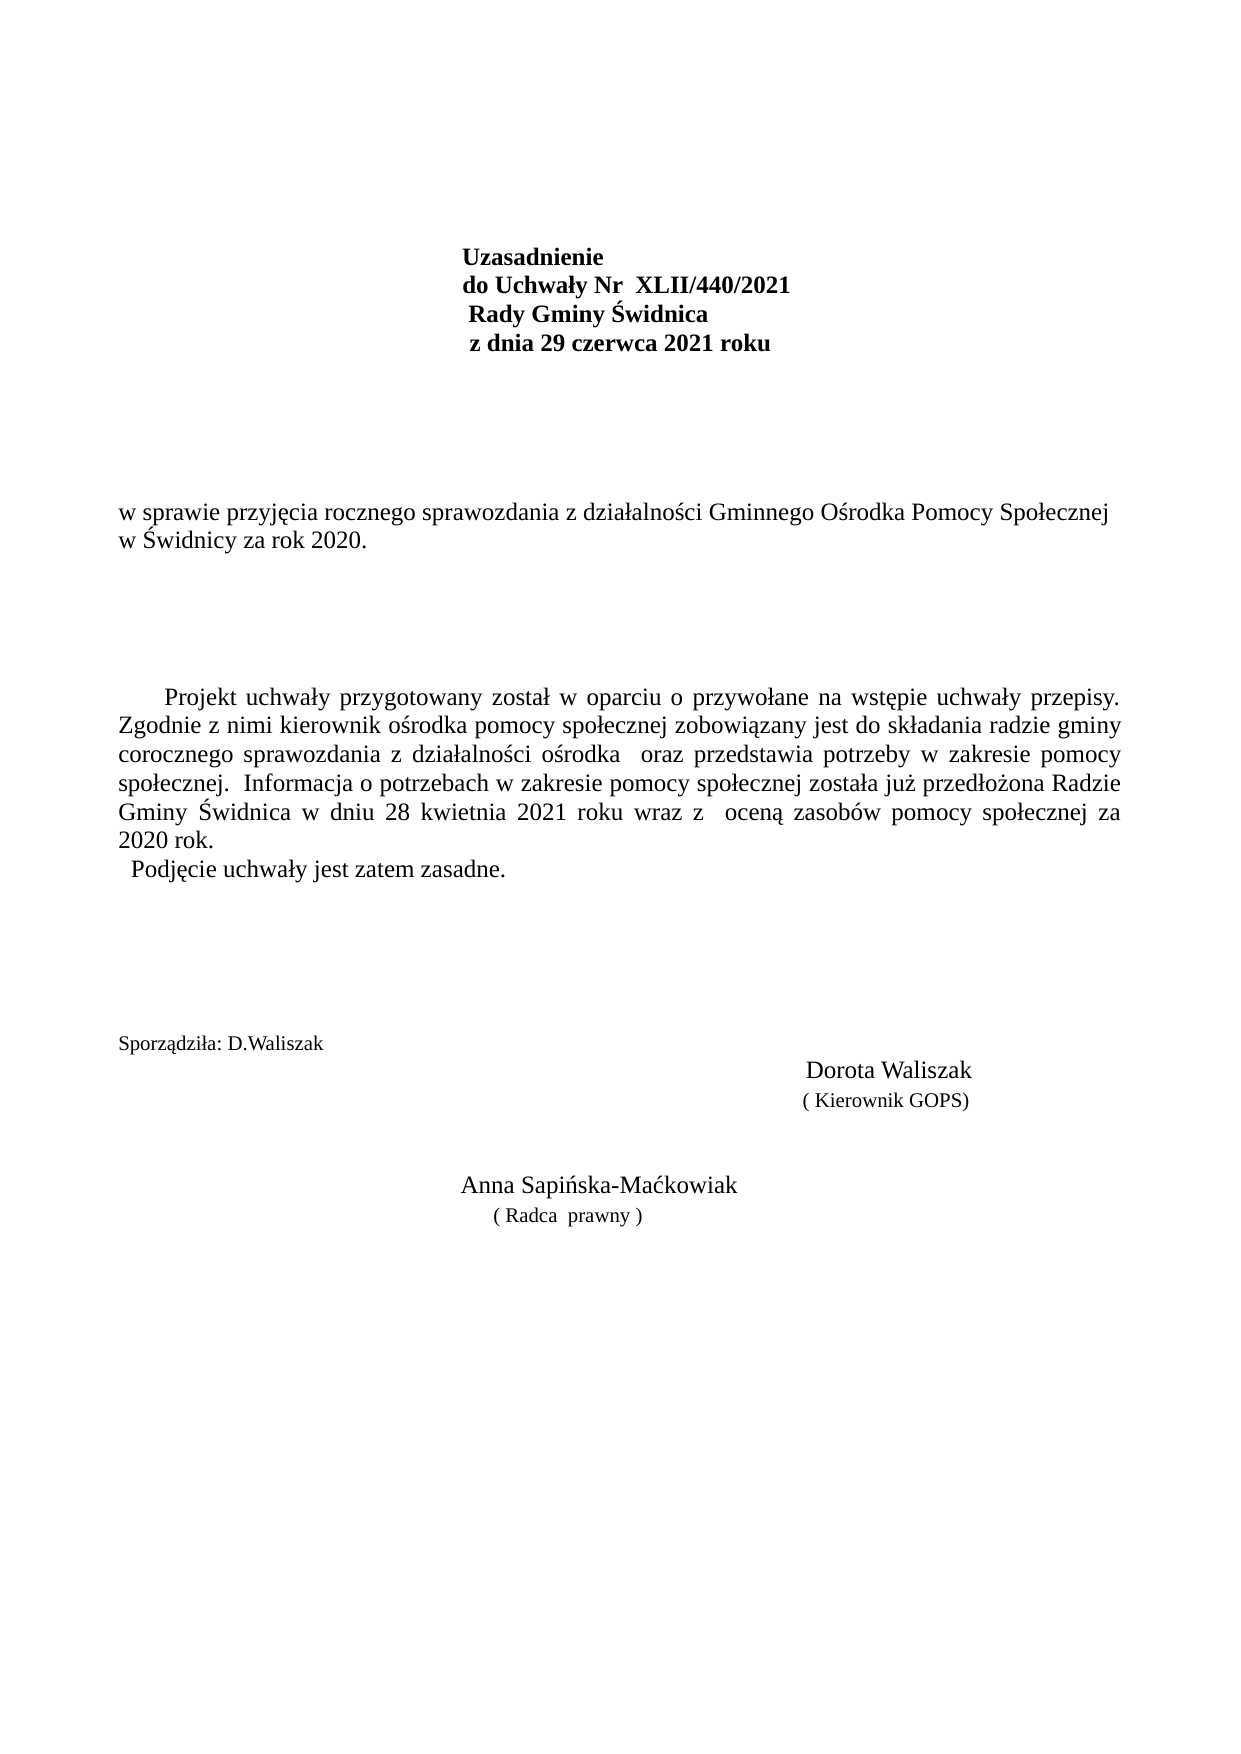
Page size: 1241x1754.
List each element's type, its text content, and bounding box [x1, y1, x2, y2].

text w sprawie przyjęcia rocznego sprawozdania z działalności Gminnego Ośrodka Pomocy Społecznej w Świdnicy za rok 2020. [118, 497, 1122, 554]
text Rady Gminy Świdnica [118, 299, 1122, 328]
text do Uchwały Nr XLII/440/2021 [118, 271, 1122, 299]
text Podjęcie uchwały jest zatem zasadne. [118, 854, 1122, 883]
text Uzasadnienie [118, 242, 1122, 271]
text Sporządziła: D.Waliszak [118, 1027, 1122, 1056]
text Dorota Waliszak [118, 1056, 1122, 1084]
text z dnia 29 czerwca 2021 roku [118, 328, 1122, 357]
text Anna Sapińska-Maćkowiak [118, 1171, 1122, 1199]
text Projekt uchwały przygotowany został w oparciu o przywołane na wstępie uchwały przepisy. Zgodnie z nimi kierownik ośrodka pomocy społecznej zobowiązany jest do składania radzie gminy corocznego sprawozdania z działalności ośrodka oraz przedstawia potrzeby w zakresie pomocy społecznej. Informacja o potrzebach w zakresie pomocy społecznej została już przedłożona Radzie Gminy Świdnica w dniu 28 kwietnia 2021 roku wraz z oceną zasobów pomocy społecznej za 2020 rok. [118, 682, 1122, 854]
text ( Radca prawny ) [118, 1199, 1122, 1228]
text ( Kierownik GOPS) [118, 1084, 1122, 1113]
